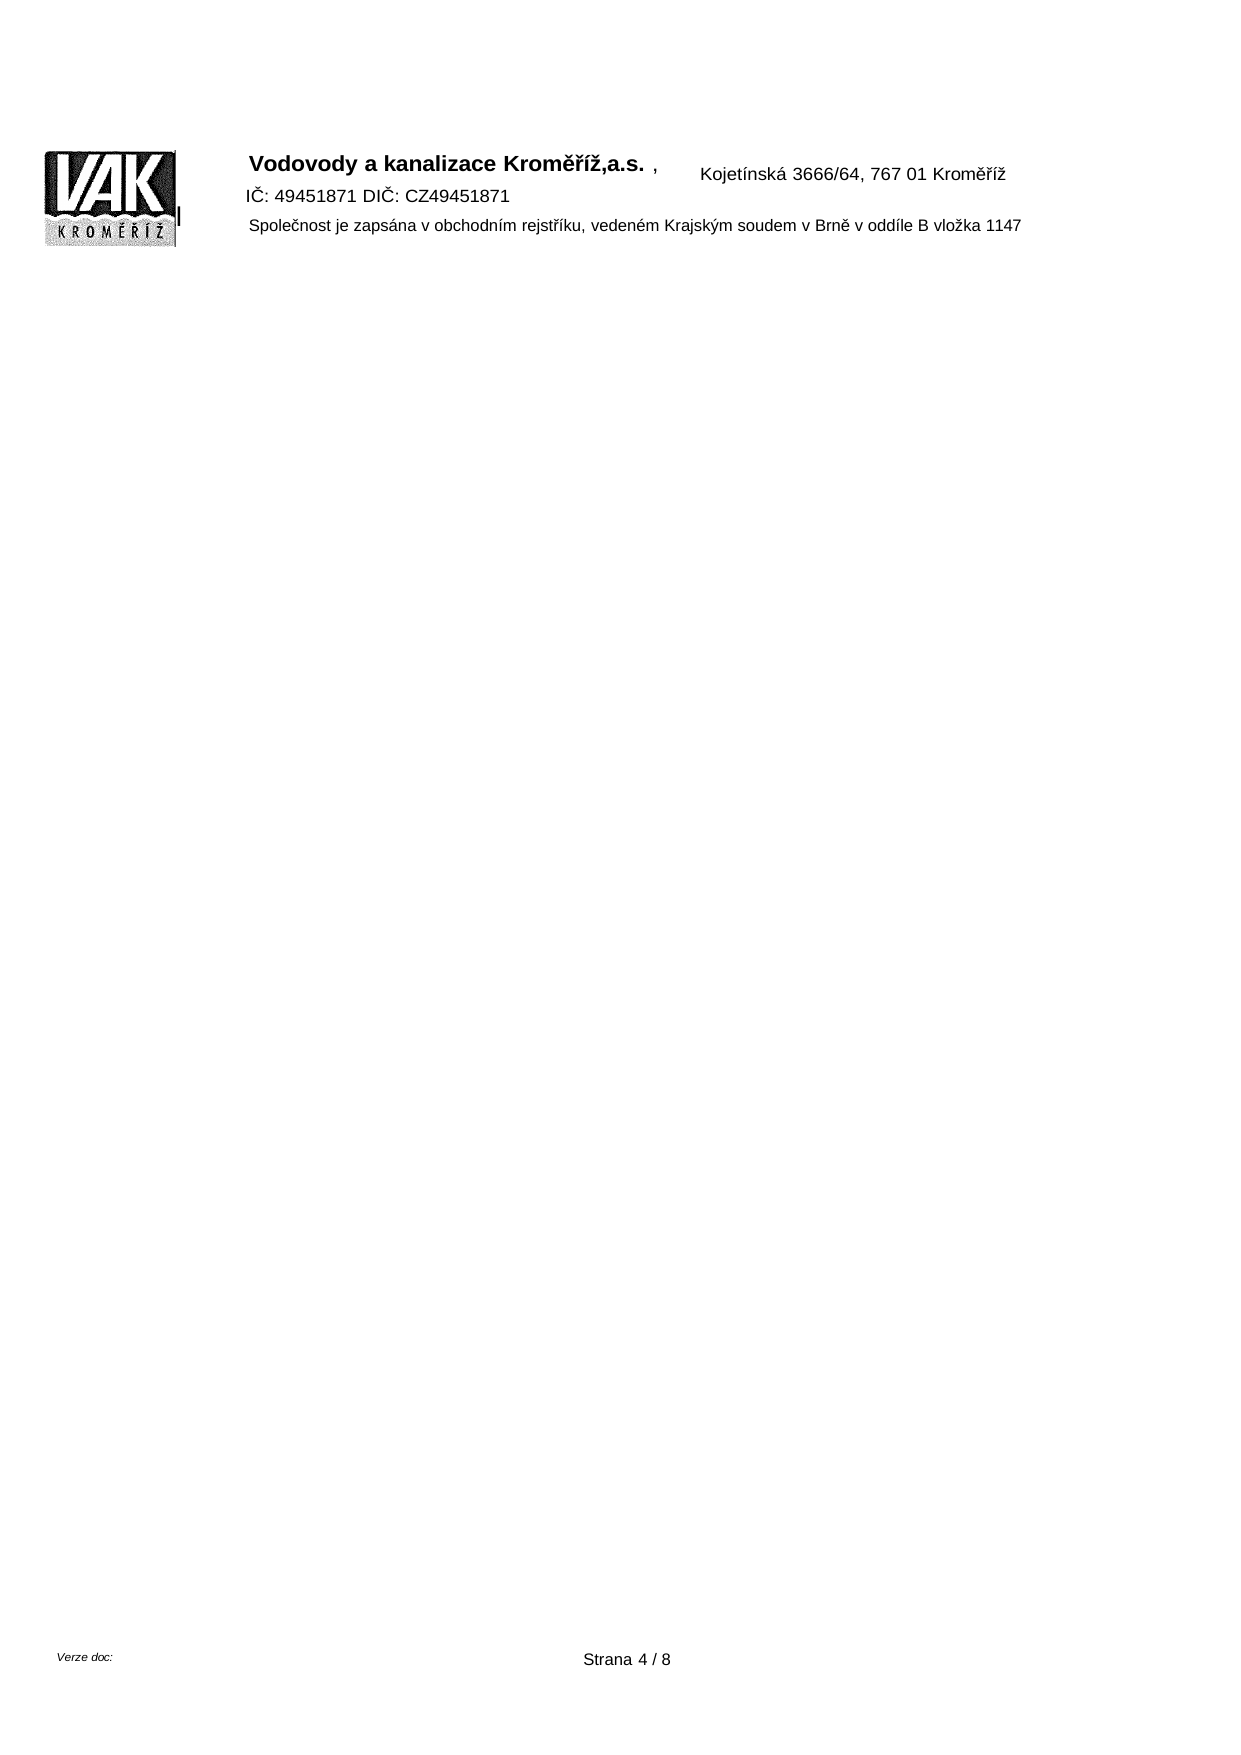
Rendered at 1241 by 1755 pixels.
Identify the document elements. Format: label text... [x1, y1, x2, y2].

text R·o)ffitl [176, 202, 186, 233]
text Společnost je zapsána v obchodním rejstříku, vedeném Krajským soudem v Brně v oddíle B vložka 1147 [248, 216, 1196, 235]
subtitle IČ: 49451871 DIČ: CZ49451871 [245, 186, 665, 206]
subtitle Vodovody a kanalizace Kroměříž,a.s. , [248, 150, 665, 176]
text Kojetínská 3666/64, 767 01 Kroměříž [700, 163, 1196, 184]
